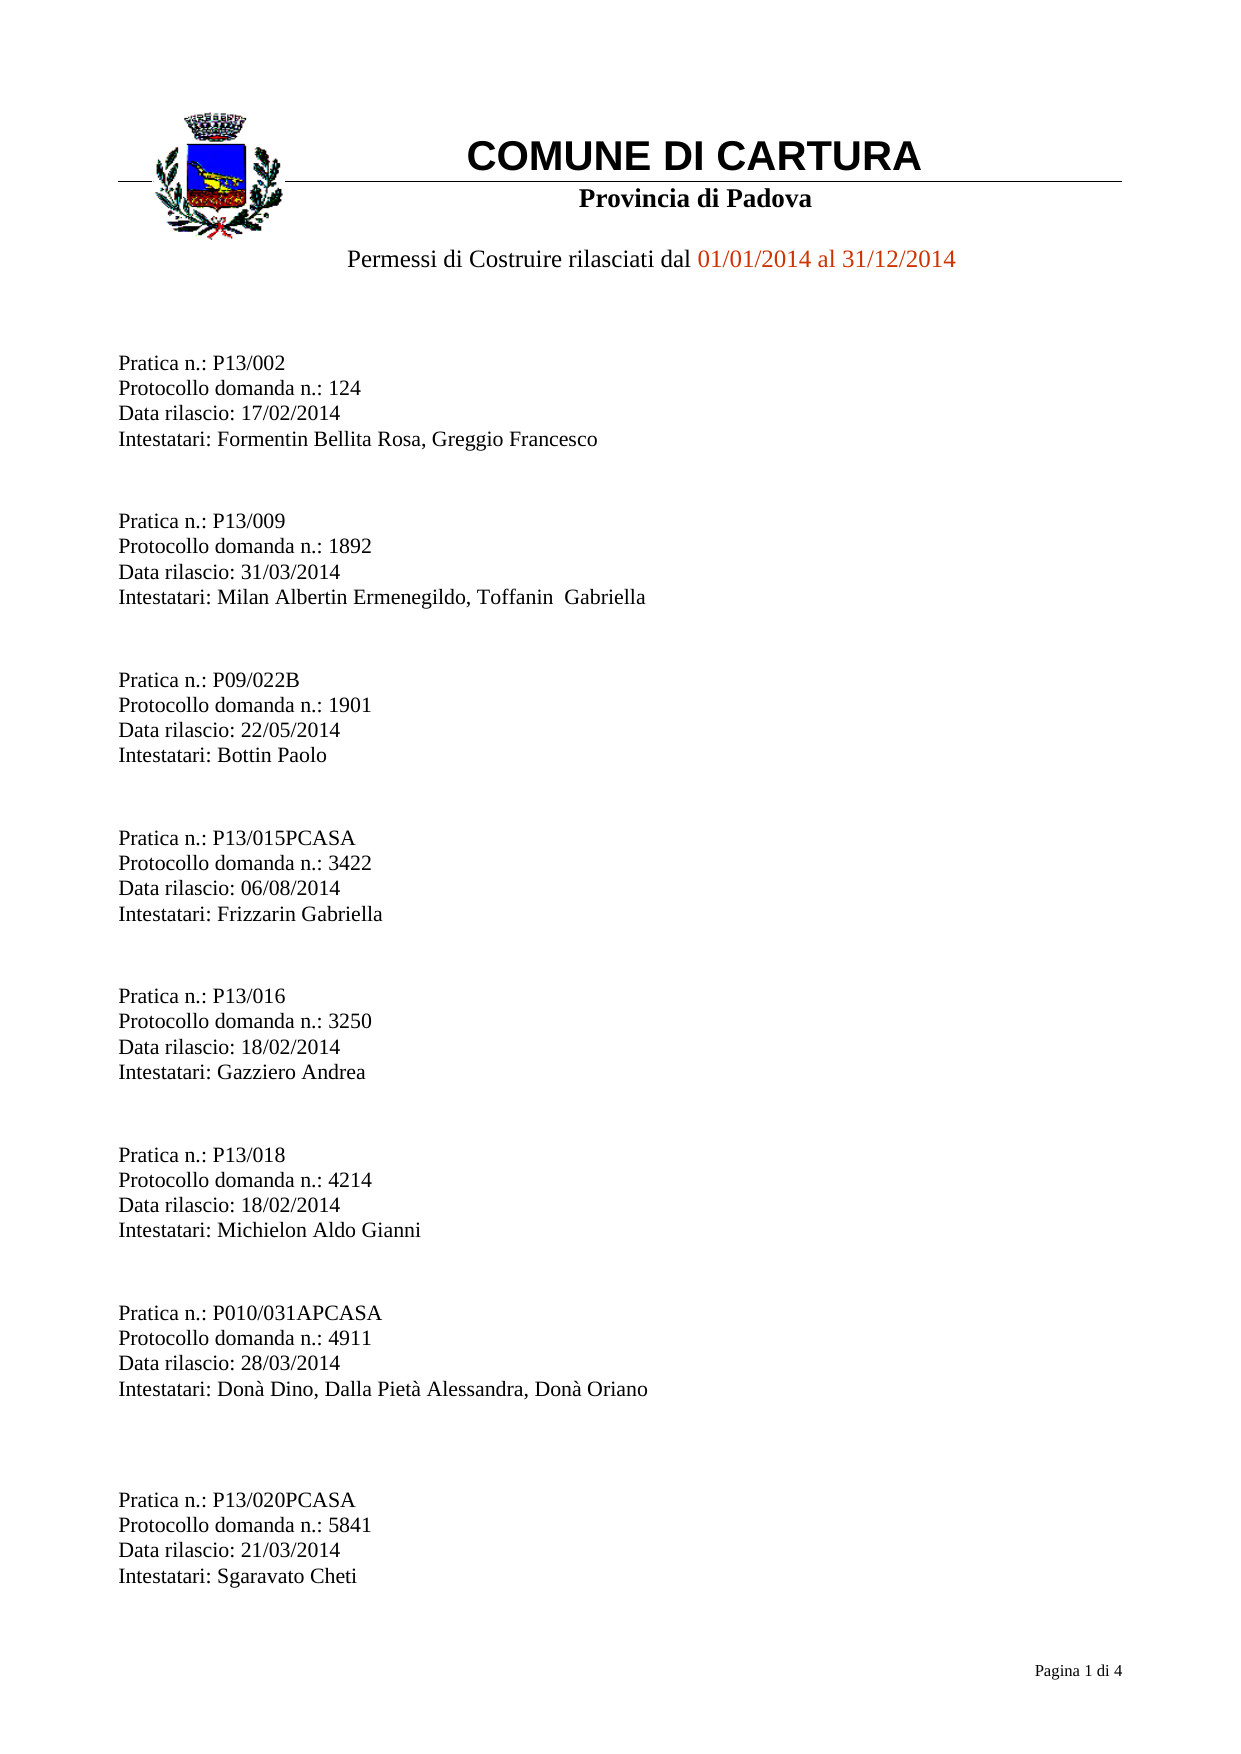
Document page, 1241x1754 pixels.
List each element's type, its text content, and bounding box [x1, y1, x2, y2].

text Intestatari: Frizzarin Gabriella [118, 901, 1122, 926]
text Protocollo domanda n.: 3422 [118, 850, 1122, 875]
text Pratica n.: P010/031APCASA [118, 1300, 1122, 1325]
text Protocollo domanda n.: 4911 [118, 1325, 1122, 1350]
text Pratica n.: P09/022B [118, 667, 1122, 692]
text Protocollo domanda n.: 5841 [118, 1512, 1122, 1537]
text Protocollo domanda n.: 3250 [118, 1008, 1122, 1034]
text Protocollo domanda n.: 4214 [118, 1167, 1122, 1192]
text Data rilascio: 06/08/2014 [118, 875, 1122, 901]
text Protocollo domanda n.: 124 [118, 375, 1122, 400]
text Protocollo domanda n.: 1892 [118, 533, 1122, 559]
text Intestatari: Formentin Bellita Rosa, Greggio Francesco [118, 426, 1122, 451]
text Intestatari: Sgaravato Cheti [118, 1563, 1122, 1588]
text Data rilascio: 21/03/2014 [118, 1537, 1122, 1563]
text Data rilascio: 31/03/2014 [118, 559, 1122, 584]
text Protocollo domanda n.: 1901 [118, 692, 1122, 717]
text Data rilascio: 17/02/2014 [118, 400, 1122, 426]
text Data rilascio: 18/02/2014 [118, 1034, 1122, 1059]
text Intestatari: Michielon Aldo Gianni [118, 1217, 1122, 1242]
text Intestatari: Bottin Paolo [118, 742, 1122, 767]
text Pratica n.: P13/020PCASA [118, 1487, 1122, 1512]
text Data rilascio: 18/02/2014 [118, 1192, 1122, 1217]
text Intestatari: Donà Dino, Dalla Pietà Alessandra, Donà Oriano [118, 1376, 1122, 1401]
text Pratica n.: P13/018 [118, 1142, 1122, 1167]
text Pratica n.: P13/015PCASA [118, 825, 1122, 850]
text Data rilascio: 28/03/2014 [118, 1350, 1122, 1376]
text Pratica n.: P13/009 [118, 508, 1122, 533]
text Intestatari: Gazziero Andrea [118, 1059, 1122, 1084]
text Pratica n.: P13/016 [118, 983, 1122, 1008]
text Pratica n.: P13/002 [118, 350, 1122, 375]
text Intestatari: Milan Albertin Ermenegildo, Toffanin Gabriella [118, 584, 1122, 609]
text Data rilascio: 22/05/2014 [118, 717, 1122, 742]
